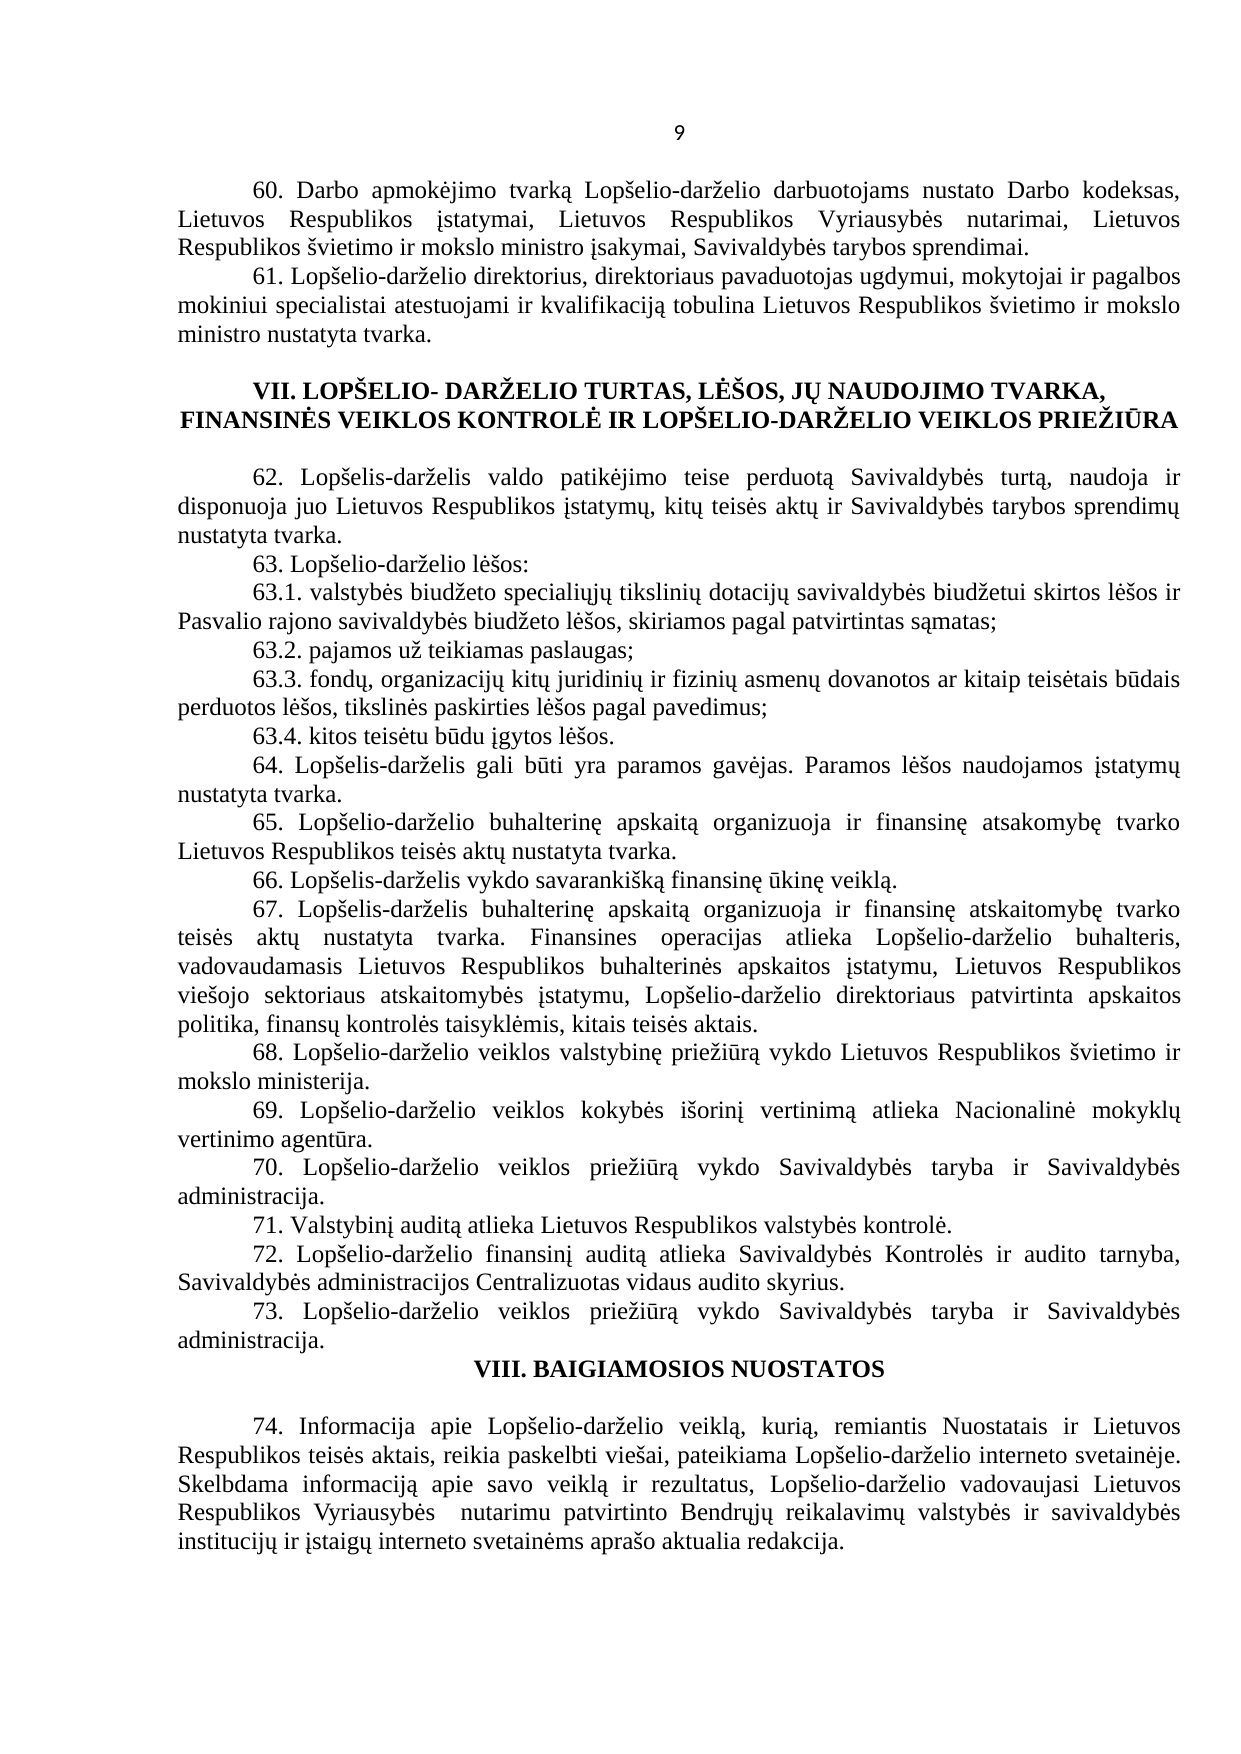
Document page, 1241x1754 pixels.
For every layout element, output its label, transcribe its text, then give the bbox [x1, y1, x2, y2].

text 66. Lopšelis-darželis vykdo savarankišką finansinę ūkinę veiklą. [177, 865, 1181, 894]
text 68. Lopšelio-darželio veiklos valstybinę priežiūrą vykdo Lietuvos Respublikos švietimo ir mokslo ministerija. [177, 1037, 1181, 1095]
text 63.3. fondų, organizacijų kitų juridinių ir fizinių asmenų dovanotos ar kitaip teisėtais būdais perduotos lėšos, tikslinės paskirties lėšos pagal pavedimus; [177, 664, 1181, 721]
text VIII. BAIGIAMOSIOS NUOSTATOS [177, 1354, 1181, 1382]
text 60. Darbo apmokėjimo tvarką Lopšelio-darželio darbuotojams nustato Darbo kodeksas, Lietuvos Respublikos įstatymai, Lietuvos Respublikos Vyriausybės nutarimai, Lietuvos Respublikos švietimo ir mokslo ministro įsakymai, Savivaldybės tarybos sprendimai. [177, 175, 1181, 261]
text 72. Lopšelio-darželio finansinį auditą atlieka Savivaldybės Kontrolės ir audito tarnyba, Savivaldybės administracijos Centralizuotas vidaus audito skyrius. [177, 1239, 1181, 1296]
text 71. Valstybinį auditą atlieka Lietuvos Respublikos valstybės kontrolė. [177, 1210, 1181, 1239]
text 67. Lopšelis-darželis buhalterinę apskaitą organizuoja ir finansinę atskaitomybę tvarko teisės aktų nustatyta tvarka. Finansines operacijas atlieka Lopšelio-darželio buhalteris, vadovaudamasis Lietuvos Respublikos buhalterinės apskaitos įstatymu, Lietuvos Respublikos viešojo sektoriaus atskaitomybės įstatymu, Lopšelio-darželio direktoriaus patvirtinta apskaitos politika, finansų kontrolės taisyklėmis, kitais teisės aktais. [177, 894, 1181, 1037]
text 74. Informacija apie Lopšelio-darželio veiklą, kurią, remiantis Nuostatais ir Lietuvos Respublikos teisės aktais, reikia paskelbti viešai, pateikiama Lopšelio-darželio interneto svetainėje. Skelbdama informaciją apie savo veiklą ir rezultatus, Lopšelio-darželio vadovaujasi Lietuvos Respublikos Vyriausybės nutarimu patvirtinto Bendrųjų reikalavimų valstybės ir savivaldybės institucijų ir įstaigų interneto svetainėms aprašo aktualia redakcija. [177, 1411, 1181, 1555]
text 65. Lopšelio-darželio buhalterinę apskaitą organizuoja ir finansinę atsakomybę tvarko Lietuvos Respublikos teisės aktų nustatyta tvarka. [177, 807, 1181, 865]
text 63.1. valstybės biudžeto specialiųjų tikslinių dotacijų savivaldybės biudžetui skirtos lėšos ir Pasvalio rajono savivaldybės biudžeto lėšos, skiriamos pagal patvirtintas sąmatas; [177, 577, 1181, 635]
text 63.2. pajamos už teikiamas paslaugas; [177, 635, 1181, 664]
text 61. Lopšelio-darželio direktorius, direktoriaus pavaduotojas ugdymui, mokytojai ir pagalbos mokiniui specialistai atestuojami ir kvalifikaciją tobulina Lietuvos Respublikos švietimo ir mokslo ministro nustatyta tvarka. [177, 261, 1181, 347]
text 62. Lopšelis-darželis valdo patikėjimo teise perduotą Savivaldybės turtą, naudoja ir disponuoja juo Lietuvos Respublikos įstatymų, kitų teisės aktų ir Savivaldybės tarybos sprendimų nustatyta tvarka. [177, 462, 1181, 549]
text VII. LOPŠELIO- DARŽELIO TURTAS, LĖŠOS, JŲ NAUDOJIMO TVARKA, FINANSINĖS VEIKLOS KONTROLĖ IR Lopšelio-darželio veiklos priežiūra [177, 376, 1181, 434]
text 70. Lopšelio-darželio veiklos priežiūrą vykdo Savivaldybės taryba ir Savivaldybės administracija. [177, 1152, 1181, 1210]
text 63. Lopšelio-darželio lėšos: [177, 549, 1181, 577]
text 69. Lopšelio-darželio veiklos kokybės išorinį vertinimą atlieka Nacionalinė mokyklų vertinimo agentūra. [177, 1095, 1181, 1152]
text 64. Lopšelis-darželis gali būti yra paramos gavėjas. Paramos lėšos naudojamos įstatymų nustatyta tvarka. [177, 750, 1181, 807]
text 73. Lopšelio-darželio veiklos priežiūrą vykdo Savivaldybės taryba ir Savivaldybės administracija. [177, 1296, 1181, 1354]
text 63.4. kitos teisėtu būdu įgytos lėšos. [177, 721, 1181, 750]
